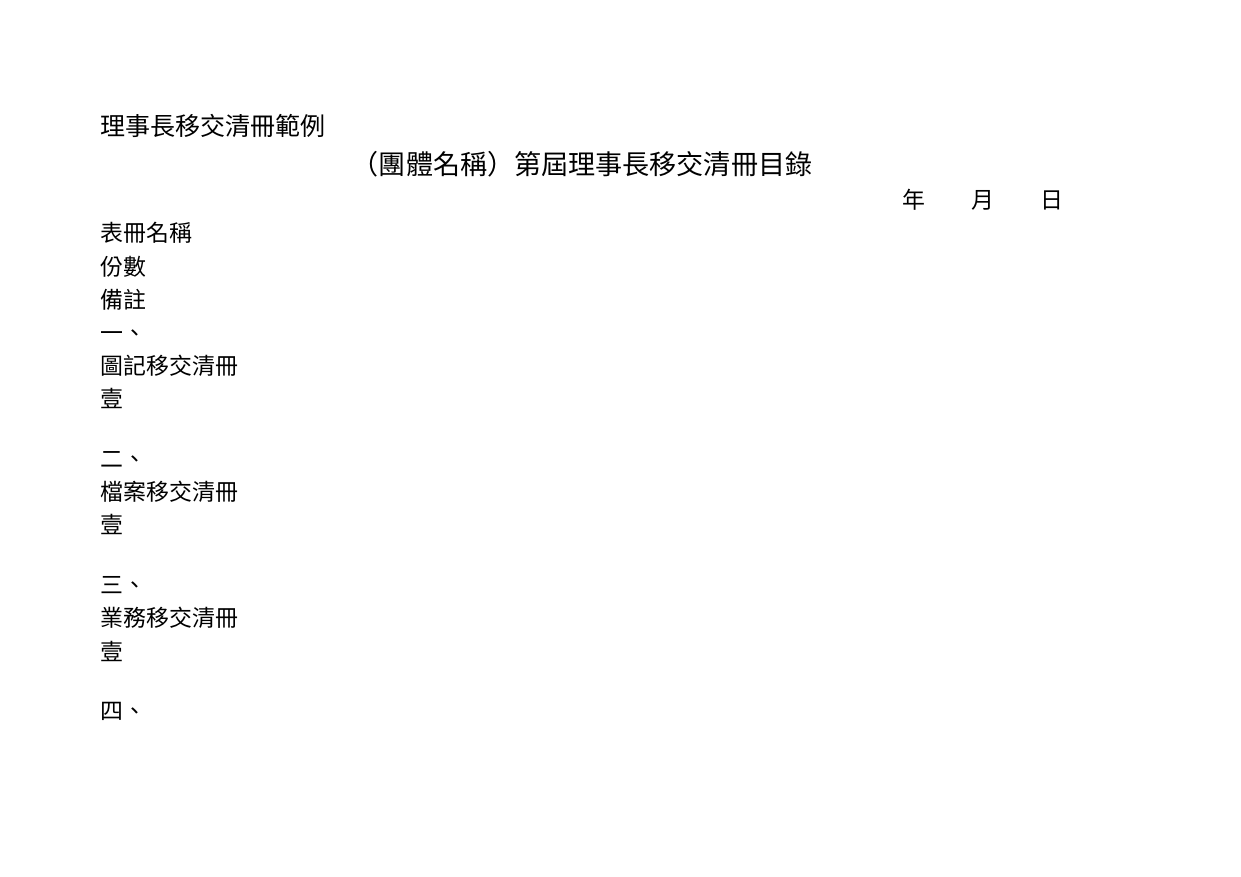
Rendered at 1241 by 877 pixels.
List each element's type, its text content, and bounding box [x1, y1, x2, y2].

text 業務移交清冊 [100, 600, 1063, 633]
text 檔案移交清冊 [100, 474, 1063, 507]
text 壹 [100, 507, 1063, 541]
text 壹 [100, 633, 1063, 667]
text 一、 [100, 315, 1063, 348]
text 二、 [100, 441, 1063, 474]
text 表冊名稱 [100, 215, 1063, 248]
text 圖記移交清冊 [100, 348, 1063, 381]
text 備註 [100, 282, 1063, 315]
text 三、 [100, 567, 1063, 600]
text 份數 [100, 248, 1063, 282]
text 理事長移交清冊範例 [100, 106, 1063, 143]
text 四、 [100, 693, 1063, 726]
text 壹 [100, 381, 1063, 414]
text 年 月 日 [100, 182, 1063, 215]
text （團體名稱）第屆理事長移交清冊目錄 [100, 143, 1063, 182]
